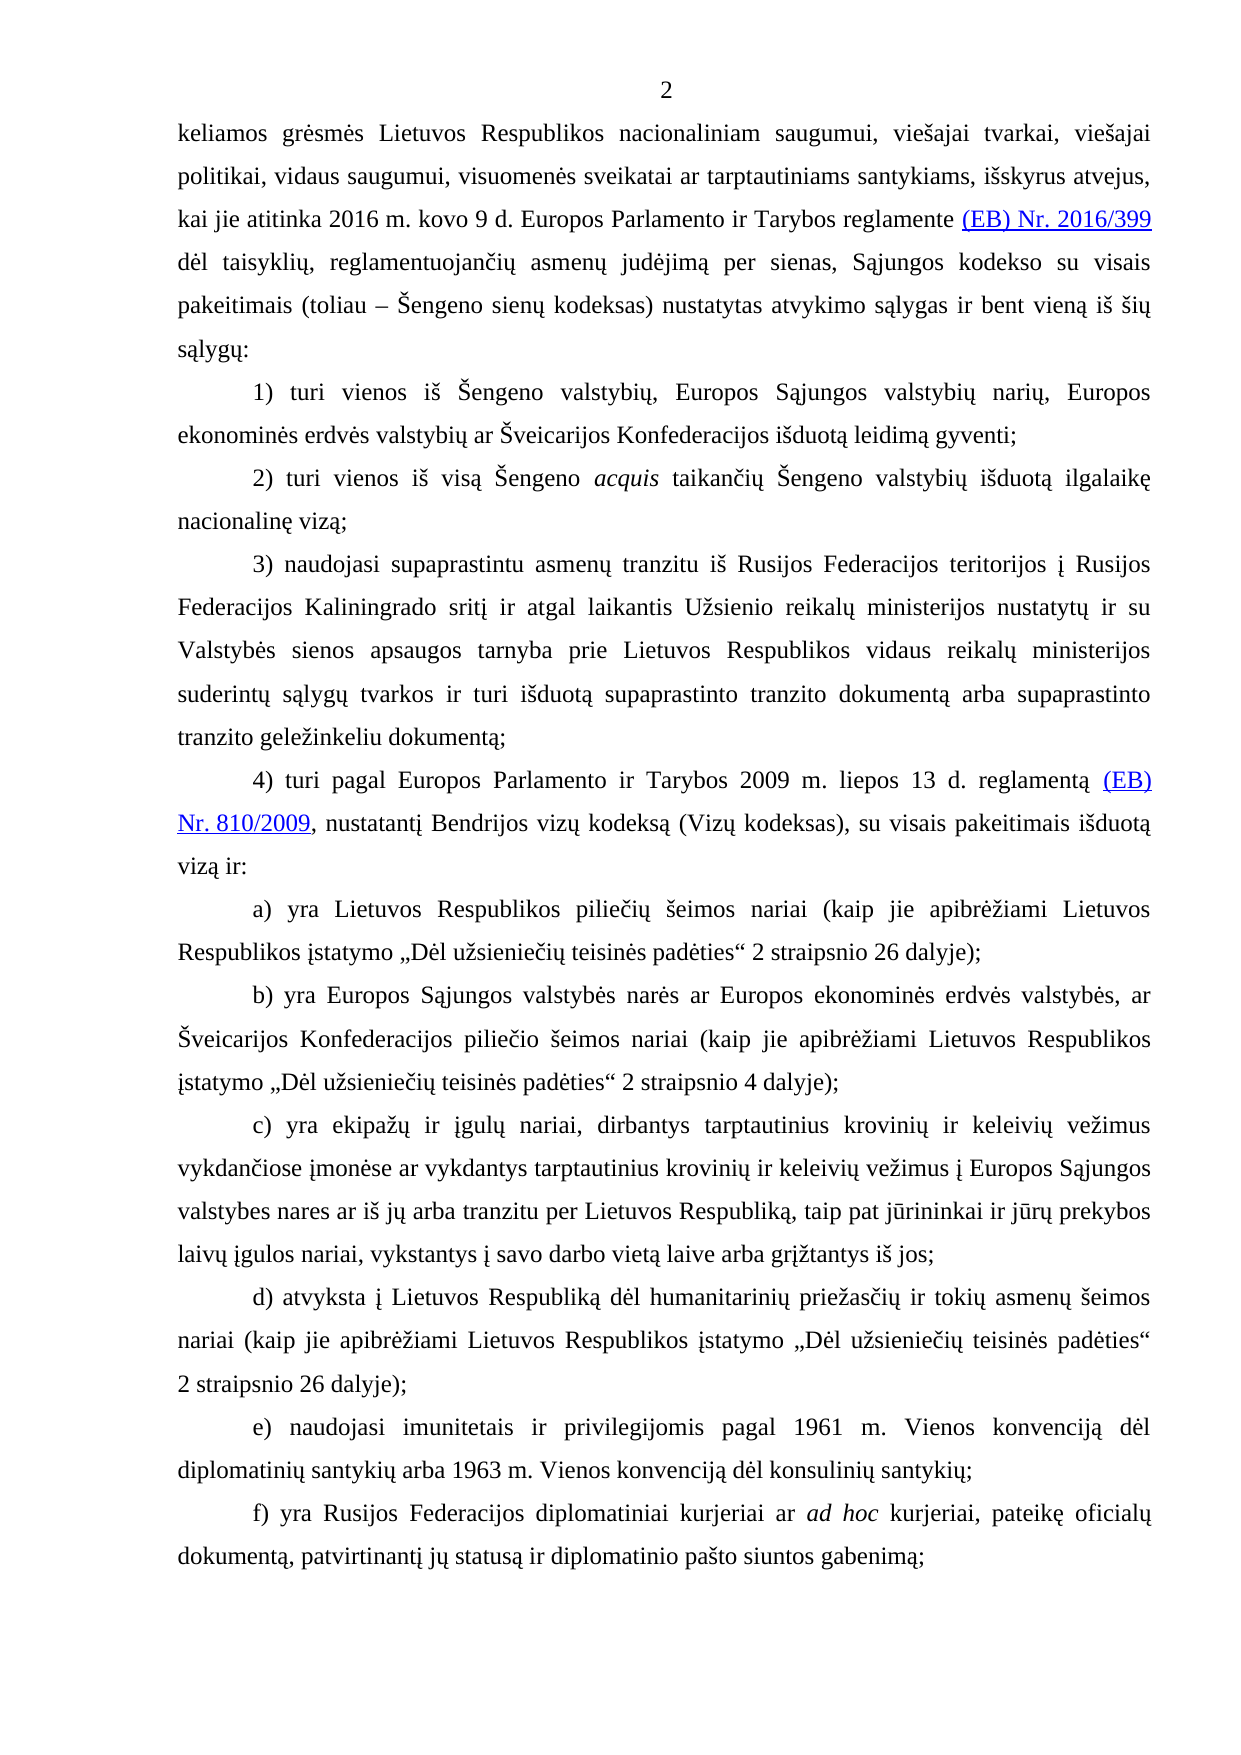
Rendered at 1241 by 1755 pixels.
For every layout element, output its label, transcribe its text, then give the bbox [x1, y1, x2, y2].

text e) naudojasi imunitetais ir privilegijomis pagal 1961 m. Vienos konvenciją dėl diplomatinių santykių arba 1963 m. Vienos konvenciją dėl konsulinių santykių; [177, 1412, 1152, 1484]
text c) yra ekipažų ir įgulų nariai, dirbantys tarptautinius krovinių ir keleivių vežimus vykdančiose įmonėse ar vykdantys tarptautinius krovinių ir keleivių vežimus į Europos Sąjungos valstybes nares ar iš jų arba tranzitu per Lietuvos Respubliką, taip pat jūrininkai ir jūrų prekybos laivų įgulos nariai, vykstantys į savo darbo vietą laive arba grįžtantys iš jos; [177, 1110, 1152, 1268]
text d) atvyksta į Lietuvos Respubliką dėl humanitarinių priežasčių ir tokių asmenų šeimos nariai (kaip jie apibrėžiami Lietuvos Respublikos įstatymo „Dėl užsieniečių teisinės padėties“ 2 straipsnio 26 dalyje); [177, 1282, 1152, 1397]
text f) yra Rusijos Federacijos diplomatiniai kurjeriai ar ad hoc kurjeriai, pateikę oficialų dokumentą, patvirtinantį jų statusą ir diplomatinio pašto siuntos gabenimą; [177, 1498, 1152, 1570]
text 1) turi vienos iš Šengeno valstybių, Europos Sąjungos valstybių narių, Europos ekonominės erdvės valstybių ar Šveicarijos Konfederacijos išduotą leidimą gyventi; [177, 377, 1152, 449]
text 4) turi pagal Europos Parlamento ir Tarybos 2009 m. liepos 13 d. reglamentą (EB) Nr. 810/2009, nustatantį Bendrijos vizų kodeksą (Vizų kodeksas), su visais pakeitimais išduotą vizą ir: [177, 765, 1152, 880]
text 2) turi vienos iš visą Šengeno acquis taikančių Šengeno valstybių išduotą ilgalaikę nacionalinę vizą; [177, 463, 1152, 535]
text a) yra Lietuvos Respublikos piliečių šeimos nariai (kaip jie apibrėžiami Lietuvos Respublikos įstatymo „Dėl užsieniečių teisinės padėties“ 2 straipsnio 26 dalyje); [177, 894, 1152, 966]
text 3) naudojasi supaprastintu asmenų tranzitu iš Rusijos Federacijos teritorijos į Rusijos Federacijos Kaliningrado sritį ir atgal laikantis Užsienio reikalų ministerijos nustatytų ir su Valstybės sienos apsaugos tarnyba prie Lietuvos Respublikos vidaus reikalų ministerijos suderintų sąlygų tvarkos ir turi išduotą supaprastinto tranzito dokumentą arba supaprastinto tranzito geležinkeliu dokumentą; [177, 549, 1152, 751]
text b) yra Europos Sąjungos valstybės narės ar Europos ekonominės erdvės valstybės, ar Šveicarijos Konfederacijos piliečio šeimos nariai (kaip jie apibrėžiami Lietuvos Respublikos įstatymo „Dėl užsieniečių teisinės padėties“ 2 straipsnio 4 dalyje); [177, 981, 1152, 1096]
text keliamos grėsmės Lietuvos Respublikos nacionaliniam saugumui, viešajai tvarkai, viešajai politikai, vidaus saugumui, visuomenės sveikatai ar tarptautiniams santykiams, išskyrus atvejus, kai jie atitinka 2016 m. kovo 9 d. Europos Parlamento ir Tarybos reglamente (EB) Nr. 2016/399 dėl taisyklių, reglamentuojančių asmenų judėjimą per sienas, Sąjungos kodekso su visais pakeitimais (toliau – Šengeno sienų kodeksas) nustatytas atvykimo sąlygas ir bent vieną iš šių sąlygų: [177, 118, 1152, 362]
